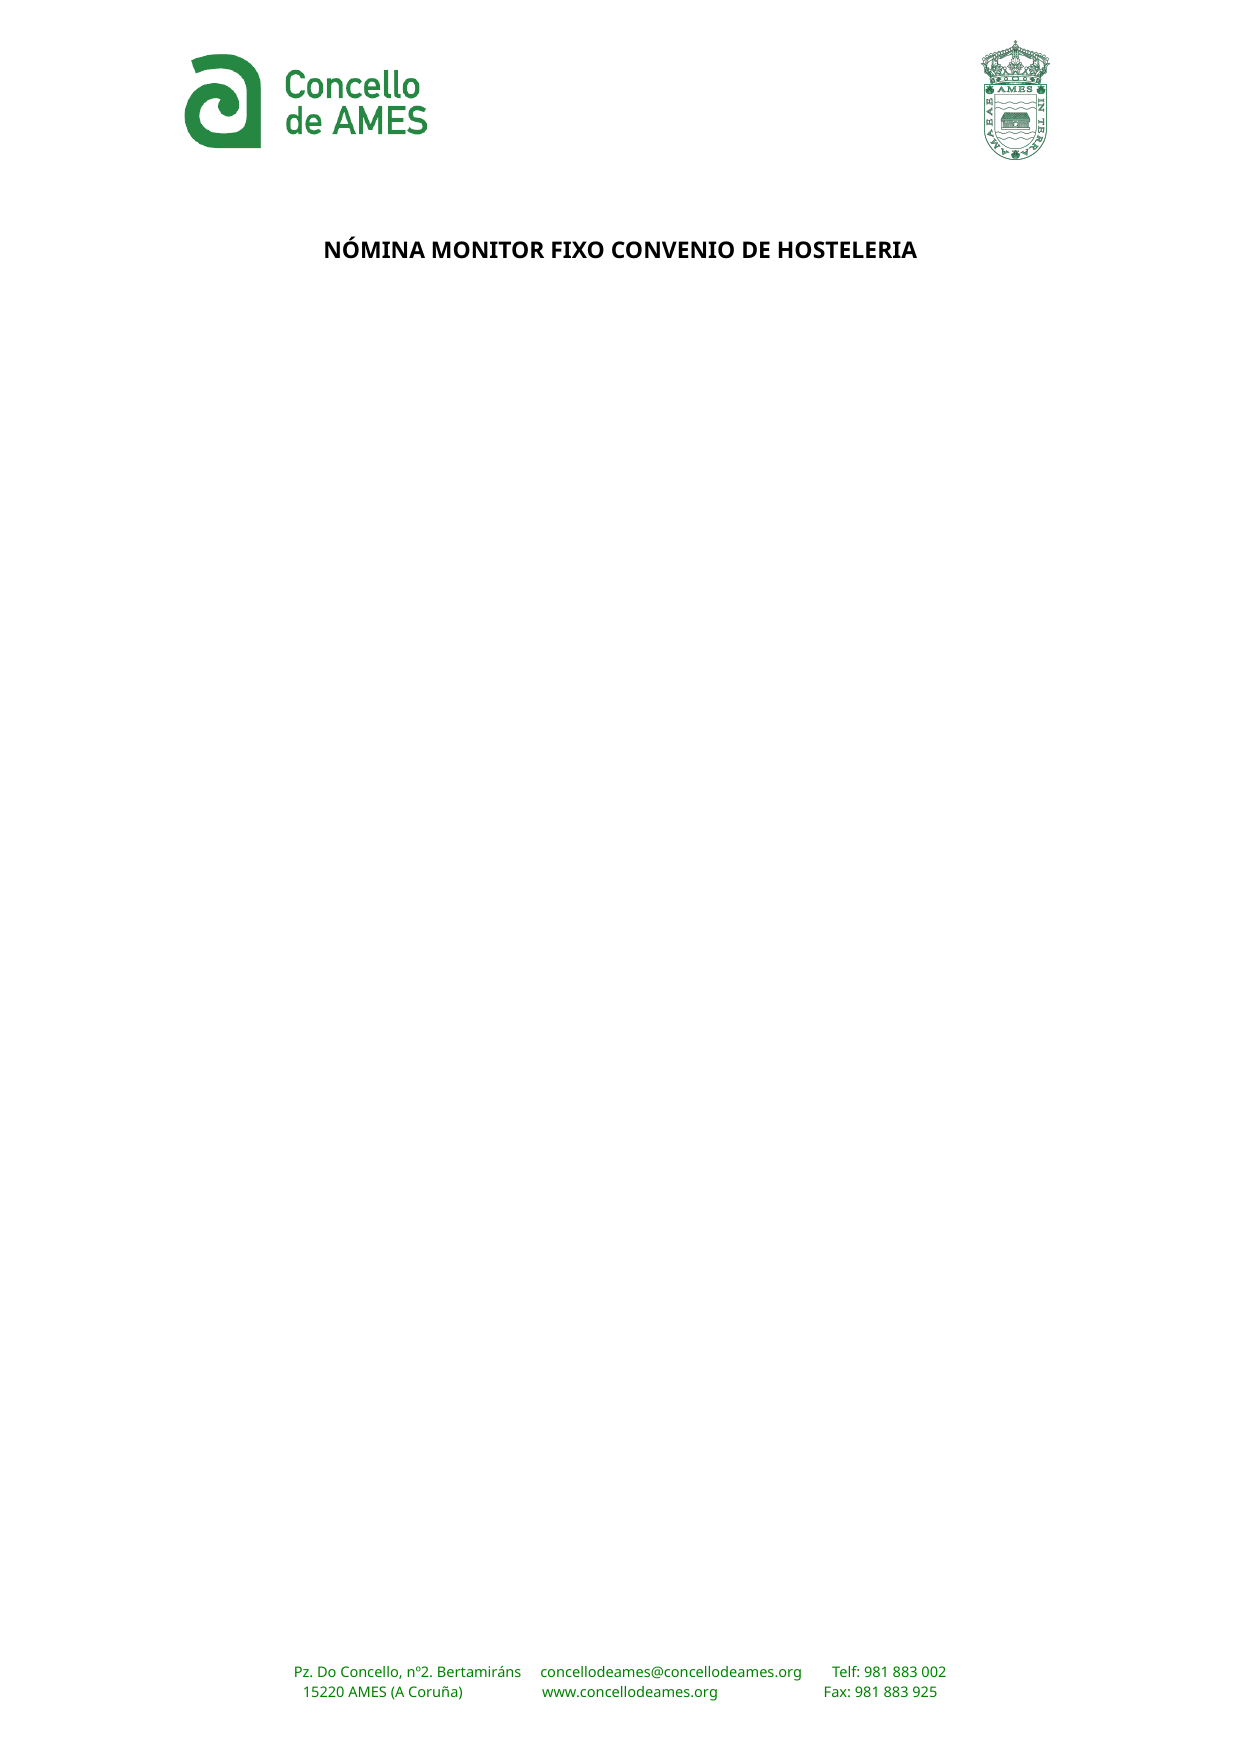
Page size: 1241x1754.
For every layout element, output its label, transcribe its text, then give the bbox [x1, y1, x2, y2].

picture [172, 38, 449, 165]
text NÓMINA MONITOR FIXO CONVENIO DE HOSTELERIA [177, 233, 1063, 265]
picture [969, 34, 1062, 166]
